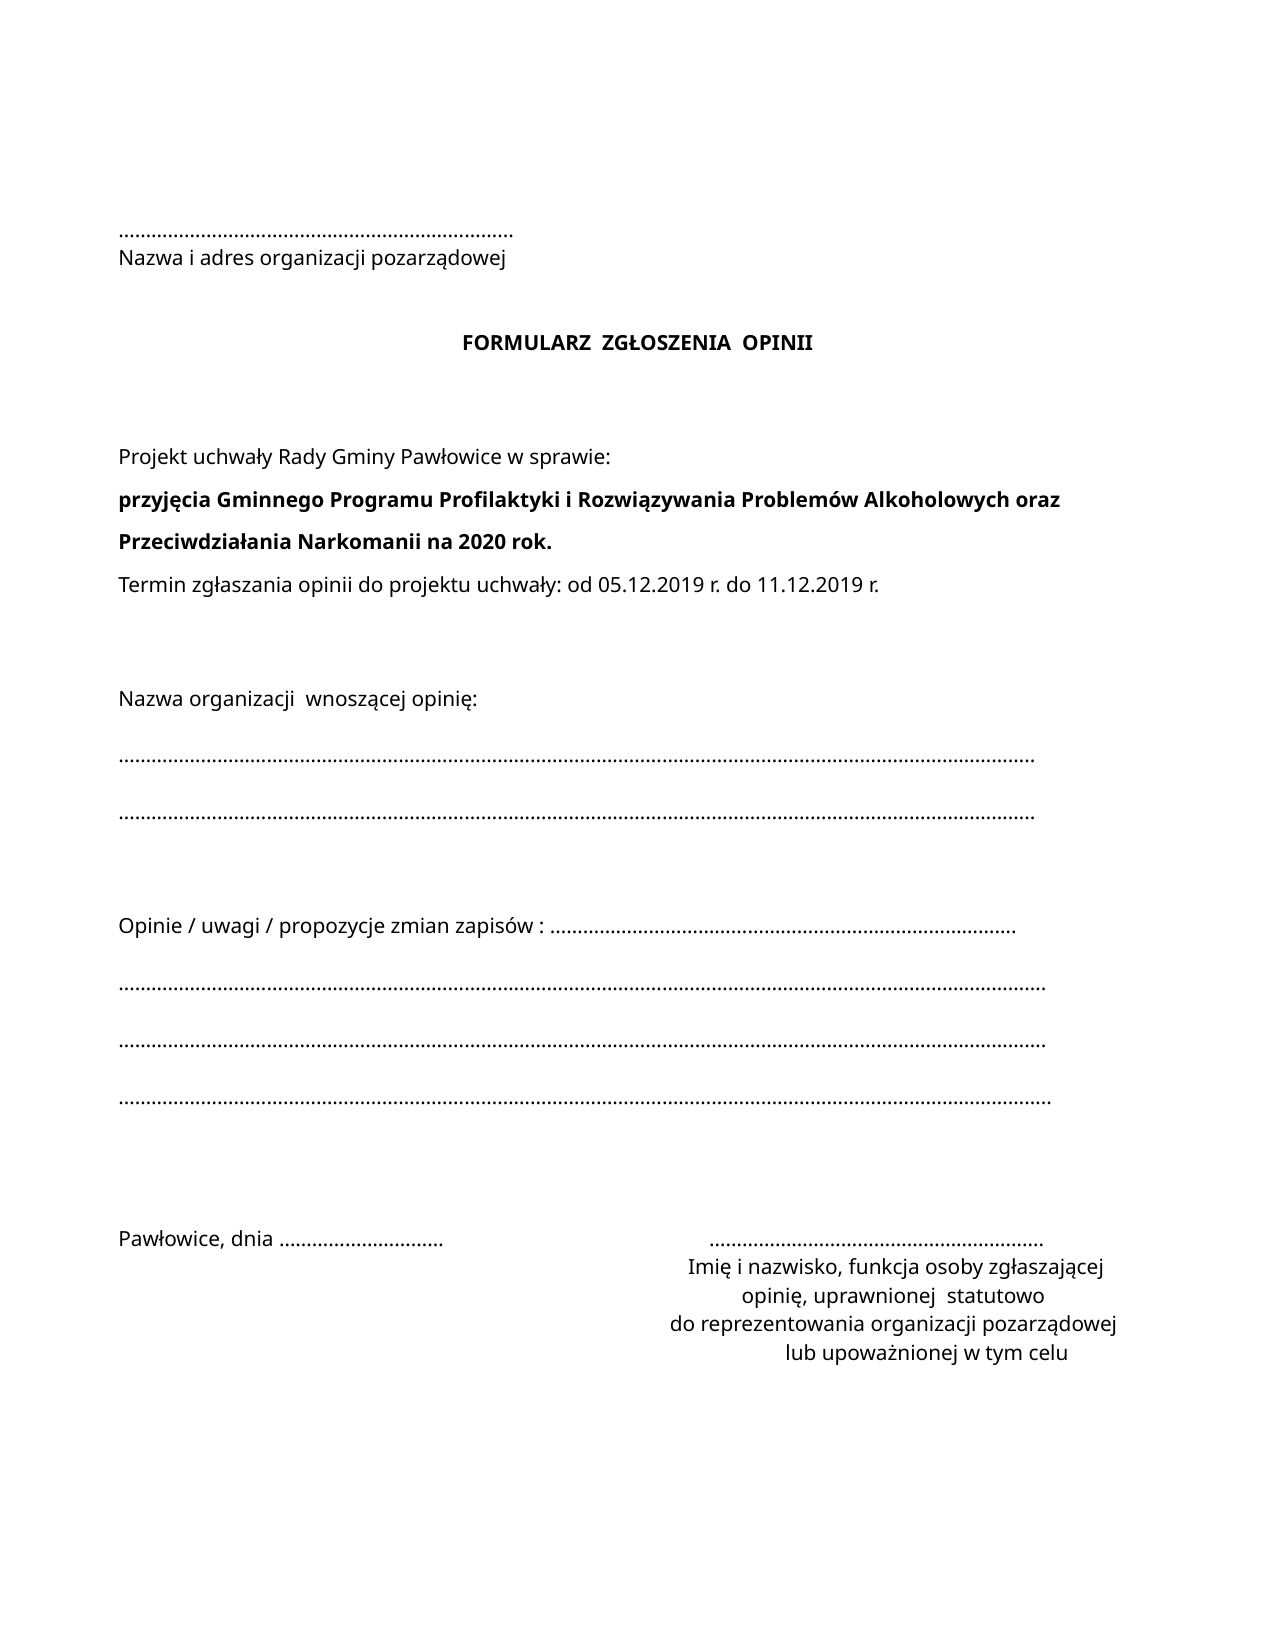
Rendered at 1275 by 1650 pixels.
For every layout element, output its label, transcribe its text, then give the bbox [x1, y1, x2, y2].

text ……………………………………………………………………………………………………………………………………………………. [118, 968, 1157, 996]
text Opinie / uwagi / propozycje zmian zapisów : …………………………………………………………………………. [118, 911, 1157, 939]
text Pawłowice, dnia ………………………… ……………………………………………………. [118, 1224, 1157, 1252]
text ………………………………………………………………………………………………………………………………………………….. [118, 741, 1157, 769]
text Nazwa i adres organizacji pozarządowej [118, 243, 1157, 272]
text Nazwa organizacji wnoszącej opinię: [118, 684, 1157, 712]
text przyjęcia Gminnego Programu Profilaktyki i Rozwiązywania Problemów Alkoholowych oraz Przeciwdziałania Narkomanii na 2020 rok. [118, 485, 1157, 556]
text FORMULARZ ZGŁOSZENIA OPINII [118, 328, 1157, 357]
text ……………………………………………………………... [118, 215, 1157, 243]
text ………………………………………………………………………………………………………………………………………………….. [118, 797, 1157, 826]
text …………………………………………………………………………………………………………………………………………………….. [118, 1082, 1157, 1110]
text Termin zgłaszania opinii do projektu uchwały: od 05.12.2019 r. do 11.12.2019 r. [118, 570, 1157, 598]
text Imię i nazwisko, funkcja osoby zgłaszającej opinię, uprawnionej statutowo do reprezentowania organizacji pozarządowej lub upoważnionej w tym celu [118, 1252, 1157, 1366]
text ……………………………………………………………………………………………………………………………………………………. [118, 1025, 1157, 1053]
text Projekt uchwały Rady Gminy Pawłowice w sprawie: [118, 442, 1157, 471]
